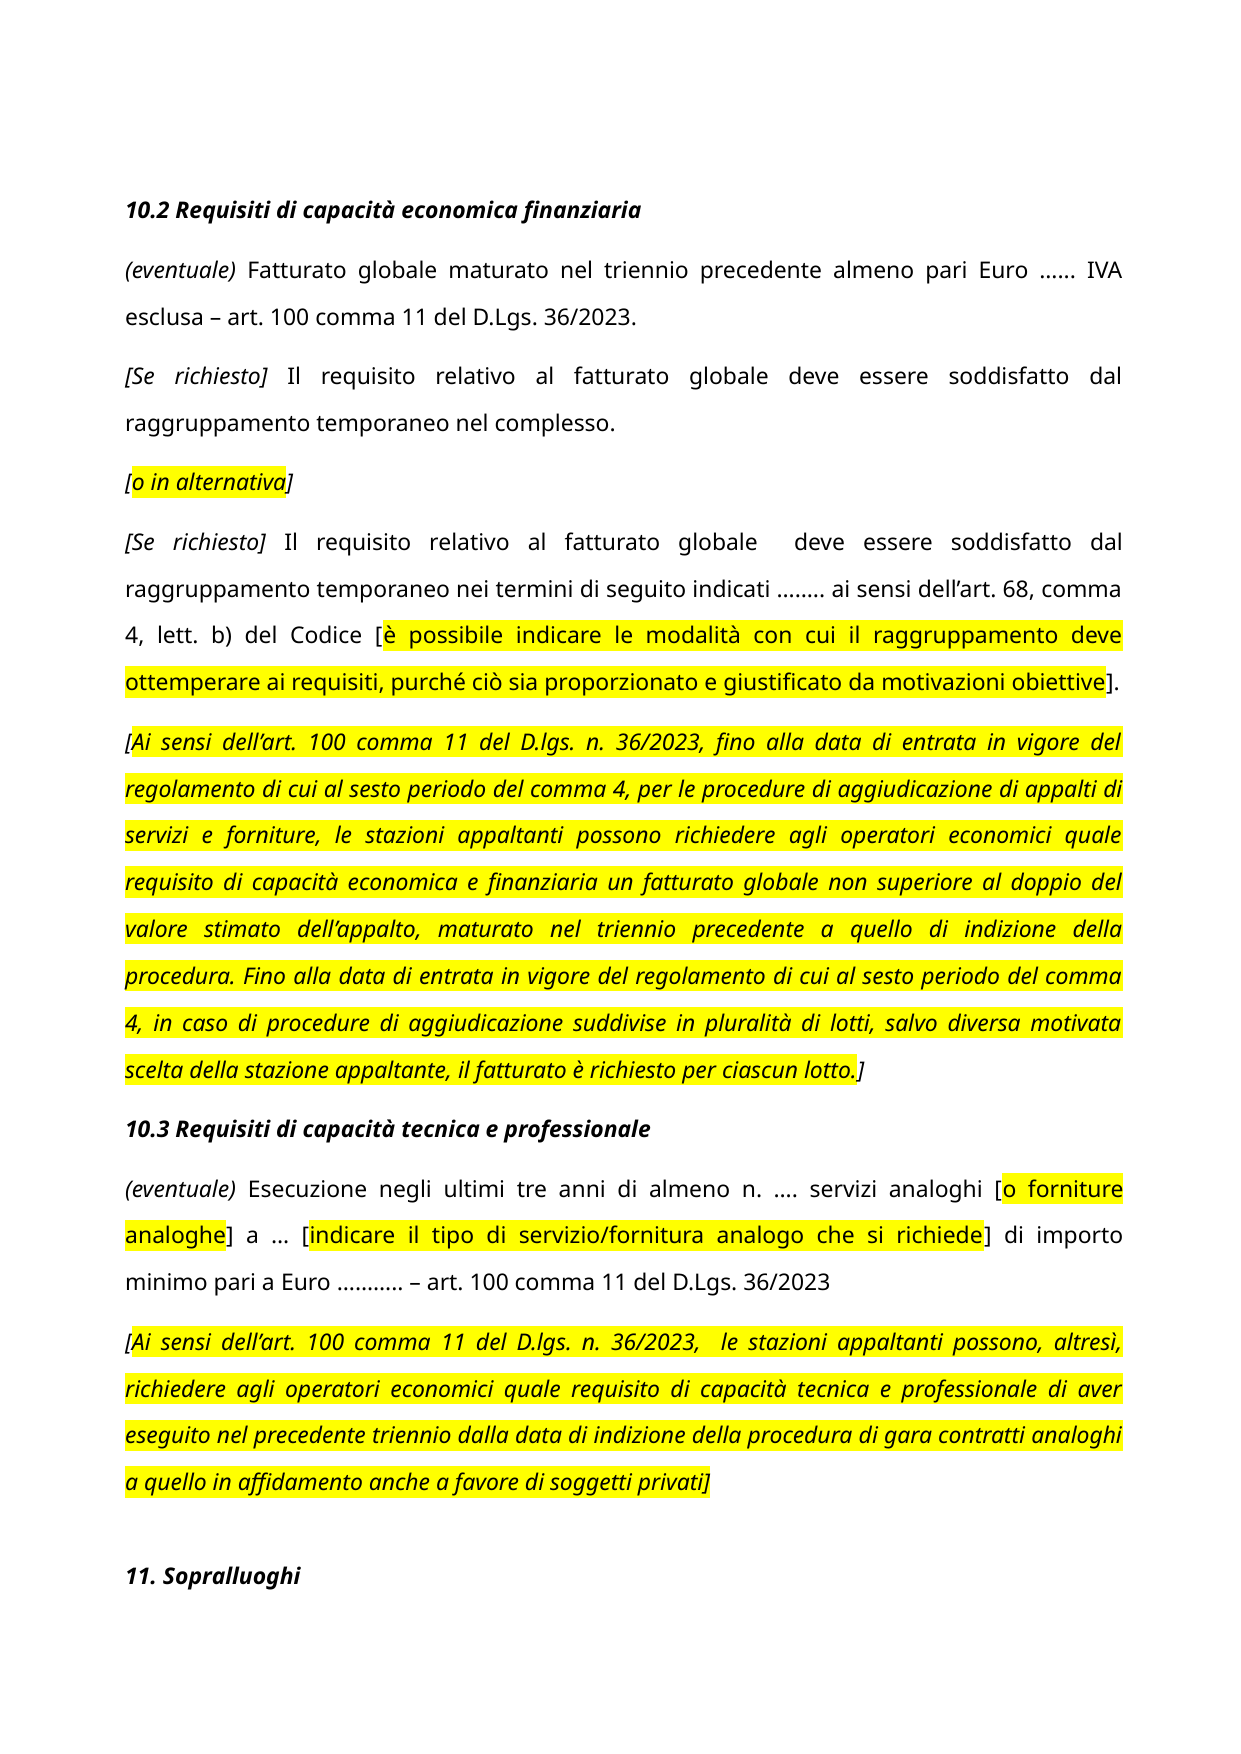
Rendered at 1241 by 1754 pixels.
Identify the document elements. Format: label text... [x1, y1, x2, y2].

text [Ai sensi dell’art. 100 comma 11 del D.lgs. n. 36/2023, le stazioni appaltanti possono, altresì, richiedere agli operatori economici quale requisito di capacità tecnica e professionale di aver eseguito nel precedente triennio dalla data di indizione della procedura di gara contratti analoghi a quello in affidamento anche a favore di soggetti privati] [125, 1326, 1123, 1498]
list [o in alternativa] [125, 466, 1123, 498]
text (eventuale) Fatturato globale maturato nel triennio precedente almeno pari Euro …... IVA esclusa – art. 100 comma 11 del D.Lgs. 36/2023. [125, 254, 1123, 332]
list [Se richiesto] Il requisito relativo al fatturato globale deve essere soddisfatto dal raggruppamento temporaneo nei termini di seguito indicati …….. ai sensi dell’art. 68, comma 4, lett. b) del Codice [è possibile indicare le modalità con cui il raggruppamento deve ottemperare ai requisiti, purché ciò sia proporzionato e giustificato da motivazioni obiettive]. [125, 526, 1123, 698]
list [Se richiesto] Il requisito relativo al fatturato globale deve essere soddisfatto dal raggruppamento temporaneo nel complesso. [125, 360, 1123, 438]
text [Ai sensi dell’art. 100 comma 11 del D.lgs. n. 36/2023, fino alla data di entrata in vigore del regolamento di cui al sesto periodo del comma 4, per le procedure di aggiudicazione di appalti di servizi e forniture, le stazioni appaltanti possono richiedere agli operatori economici quale requisito di capacità economica e finanziaria un fatturato globale non superiore al doppio del valore stimato dell’appalto, maturato nel triennio precedente a quello di indizione della procedura. Fino alla data di entrata in vigore del regolamento di cui al sesto periodo del comma 4, in caso di procedure di aggiudicazione suddivise in pluralità di lotti, salvo diversa motivata scelta della stazione appaltante, il fatturato è richiesto per ciascun lotto.] [125, 726, 1123, 1085]
text 11. Sopralluoghi [125, 1560, 1123, 1591]
text 10.2 Requisiti di capacità economica finanziaria [125, 194, 1123, 226]
text 10.3 Requisiti di capacità tecnica e professionale [125, 1113, 1123, 1144]
text (eventuale) Esecuzione negli ultimi tre anni di almeno n. …. servizi analoghi [o forniture analoghe] a … [indicare il tipo di servizio/fornitura analogo che si richiede] di importo minimo pari a Euro ……….. – art. 100 comma 11 del D.Lgs. 36/2023 [125, 1173, 1123, 1298]
